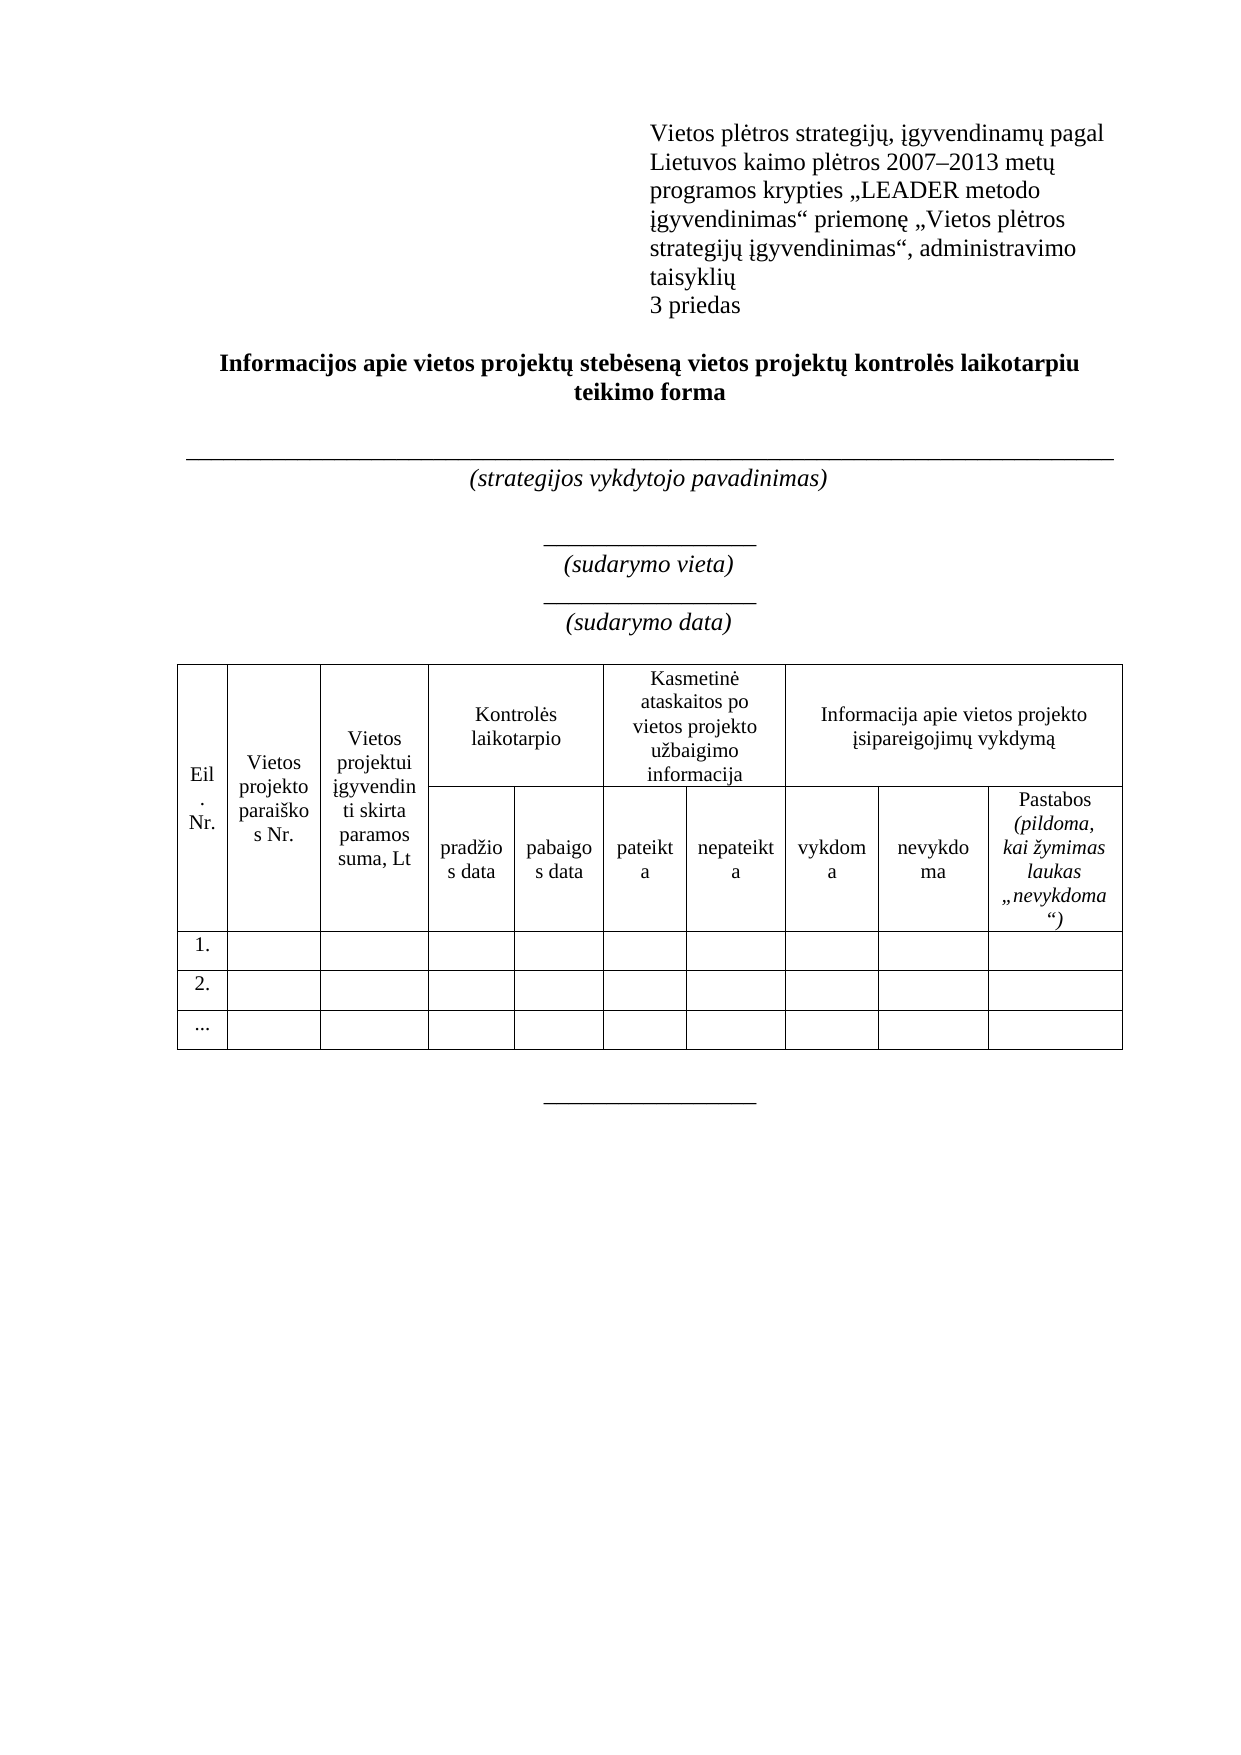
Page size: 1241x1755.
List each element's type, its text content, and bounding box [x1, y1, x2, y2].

table_cell nevykdoma [879, 787, 988, 931]
text _________________ [177, 578, 1122, 607]
table_cell [429, 932, 514, 970]
table_cell nepateikta [687, 787, 785, 931]
text 3 priedas [649, 291, 1122, 319]
table_cell [228, 1011, 320, 1049]
table_cell [989, 971, 1122, 1009]
text Vietos plėtros strategijų, įgyvendinamų pagal Lietuvos kaimo plėtros 2007–2013 metų programos krypties „LEADER metodo įgyvendinimas“ priemonę „Vietos plėtros strategijų įgyvendinimas“, administravimo taisyklių [649, 118, 1122, 291]
table_cell [989, 932, 1122, 970]
table_cell [429, 1011, 514, 1049]
table_cell [515, 971, 603, 1009]
table_cell [687, 971, 785, 1009]
table_cell [604, 1011, 686, 1049]
table_cell [879, 1011, 988, 1049]
table_cell [786, 932, 878, 970]
table_cell ... [178, 1011, 227, 1049]
table_cell pabaigos data [515, 787, 603, 931]
table_header Eil. Nr. [178, 665, 227, 931]
table_cell [786, 1011, 878, 1049]
table_cell [786, 971, 878, 1009]
table_cell Pastabos (pildoma, kai žymimas laukas „nevykdoma“) [989, 787, 1122, 931]
table_cell pateikta [604, 787, 686, 931]
table_cell [321, 932, 428, 970]
text _________________ [177, 521, 1122, 549]
table_cell [515, 1011, 603, 1049]
text _________________ [177, 1078, 1122, 1107]
table_cell [515, 932, 603, 970]
table_cell 1. [178, 932, 227, 970]
table_cell [687, 1011, 785, 1049]
table_cell [321, 1011, 428, 1049]
table_header Vietos projekto paraiškos Nr. [228, 665, 320, 931]
table_header Informacija apie vietos projekto įsipareigojimų vykdymą [786, 665, 1122, 786]
table_cell [687, 932, 785, 970]
table_cell [604, 971, 686, 1009]
table_cell 2. [178, 971, 227, 1009]
table_cell [429, 971, 514, 1009]
table_cell vykdoma [786, 787, 878, 931]
text (strategijos vykdytojo pavadinimas) [177, 463, 1122, 492]
table_cell [879, 971, 988, 1009]
text (sudarymo data) [177, 607, 1122, 636]
table_cell [321, 971, 428, 1009]
table_header Kontrolės laikotarpio [429, 665, 603, 786]
table_cell [228, 932, 320, 970]
table_header Vietos projektui įgyvendinti skirta paramos suma, Lt [321, 665, 428, 931]
table_cell [604, 932, 686, 970]
table_cell [879, 932, 988, 970]
table_cell [989, 1011, 1122, 1049]
table_cell [228, 971, 320, 1009]
table_cell pradžios data [429, 787, 514, 931]
text (sudarymo vieta) [177, 549, 1122, 578]
text Informacijos apie vietos projektų stebėseną vietos projektų kontrolės laikotarpiu teikimo forma [177, 348, 1122, 406]
text _ [177, 434, 1122, 463]
table_header Kasmetinė ataskaitos po vietos projekto užbaigimo informacija [604, 665, 785, 786]
